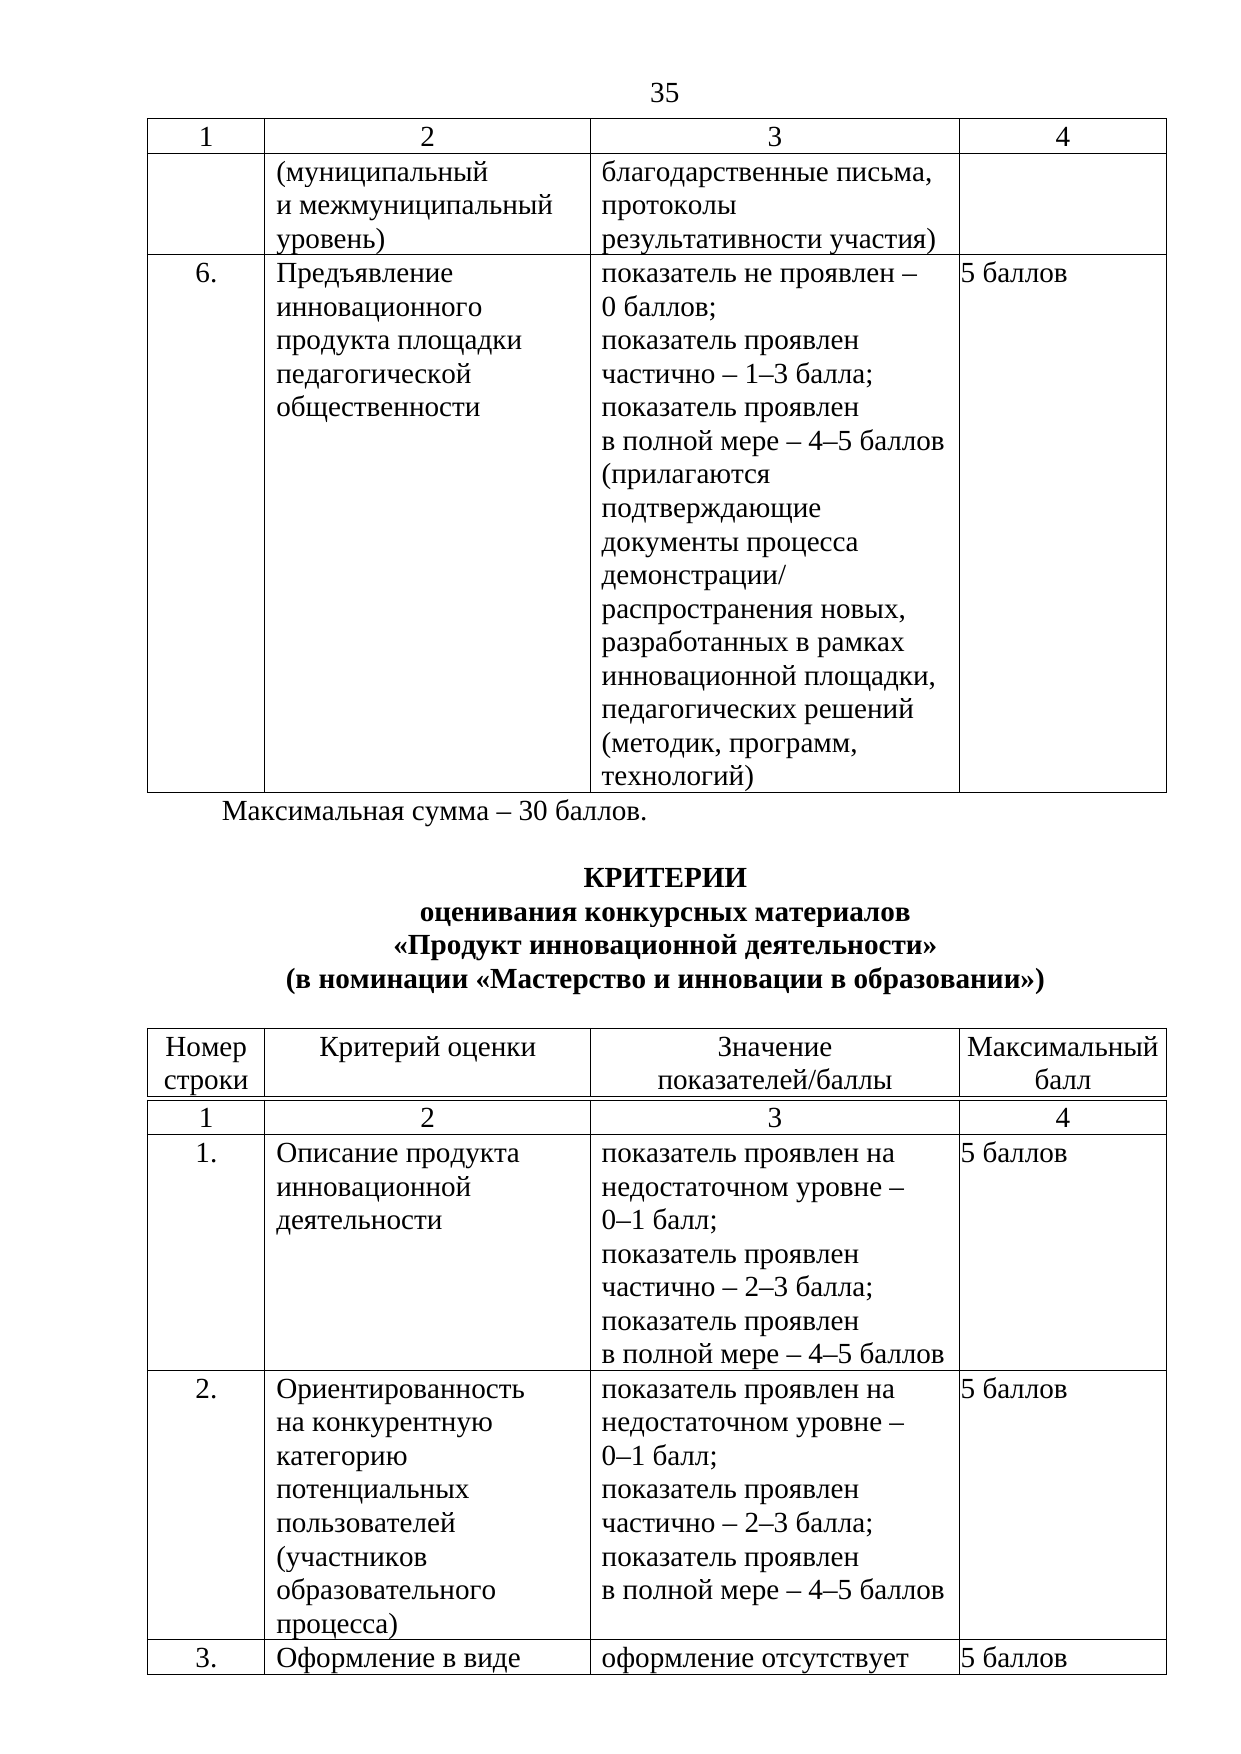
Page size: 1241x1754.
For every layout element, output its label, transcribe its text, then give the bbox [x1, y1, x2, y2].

table_header Значение показателей/баллы [591, 1029, 959, 1096]
table_cell 5 баллов [960, 255, 1166, 792]
table_cell Ориентированность на конкурентную категорию потенциальных пользователей (участников образовательного процесса) [265, 1371, 590, 1639]
table_cell 5 баллов [960, 1135, 1166, 1370]
table_header 2 [265, 1101, 590, 1134]
table_header 3 [591, 1101, 959, 1134]
table_cell 2. [148, 1371, 264, 1639]
table_header Критерий оценки [265, 1029, 590, 1096]
table_header 4 [960, 1101, 1166, 1134]
table_header Максимальный балл [960, 1029, 1166, 1096]
table_header Номер строки [148, 1029, 264, 1096]
text КРИТЕРИИ оценивания конкурсных материалов [149, 860, 1181, 927]
table_header 1 [148, 119, 264, 153]
table_cell оформление отсутствует [591, 1640, 959, 1674]
text (в номинации «Мастерство и инновации в образовании») [149, 961, 1181, 994]
table_cell (муниципальный и межмуниципальный уровень) [265, 154, 590, 254]
table_cell 5 баллов [960, 1640, 1166, 1674]
table_cell 6. [148, 255, 264, 792]
table_header 4 [960, 119, 1166, 153]
table_header 2 [265, 119, 590, 153]
table_cell Предъявление инновационного продукта площадки педагогической общественности [265, 255, 590, 792]
table_cell [148, 154, 264, 254]
table_cell Оформление в виде [265, 1640, 590, 1674]
table_cell 5 баллов [960, 1371, 1166, 1639]
table_cell [960, 154, 1166, 254]
table_cell благодарственные письма, протоколы результативности участия) [591, 154, 959, 254]
text Максимальная сумма – 30 баллов. [148, 793, 1181, 827]
table_cell показатель проявлен на недостаточном уровне – 0–1 балл; показатель проявлен частично – 2–3 балла; показатель проявлен в полной мере – 4–5 баллов [591, 1135, 959, 1370]
table_header 1 [148, 1101, 264, 1134]
table_cell показатель проявлен на недостаточном уровне – 0–1 балл; показатель проявлен частично – 2–3 балла; показатель проявлен в полной мере – 4–5 баллов [591, 1371, 959, 1639]
table_header 3 [591, 119, 959, 153]
table_cell 3. [148, 1640, 264, 1674]
text «Продукт инновационной деятельности» [149, 927, 1181, 961]
table_cell 1. [148, 1135, 264, 1370]
table_cell Описание продукта инновационной деятельности [265, 1135, 590, 1370]
table_cell показатель не проявлен – 0 баллов; показатель проявлен частично – 1–3 балла; показатель проявлен в полной мере – 4–5 баллов (прилагаются подтверждающие документы процесса демонстрации/ распространения новых, разработанных в рамках инновационной площадки, педагогических решений (методик, программ, технологий) [591, 255, 959, 792]
